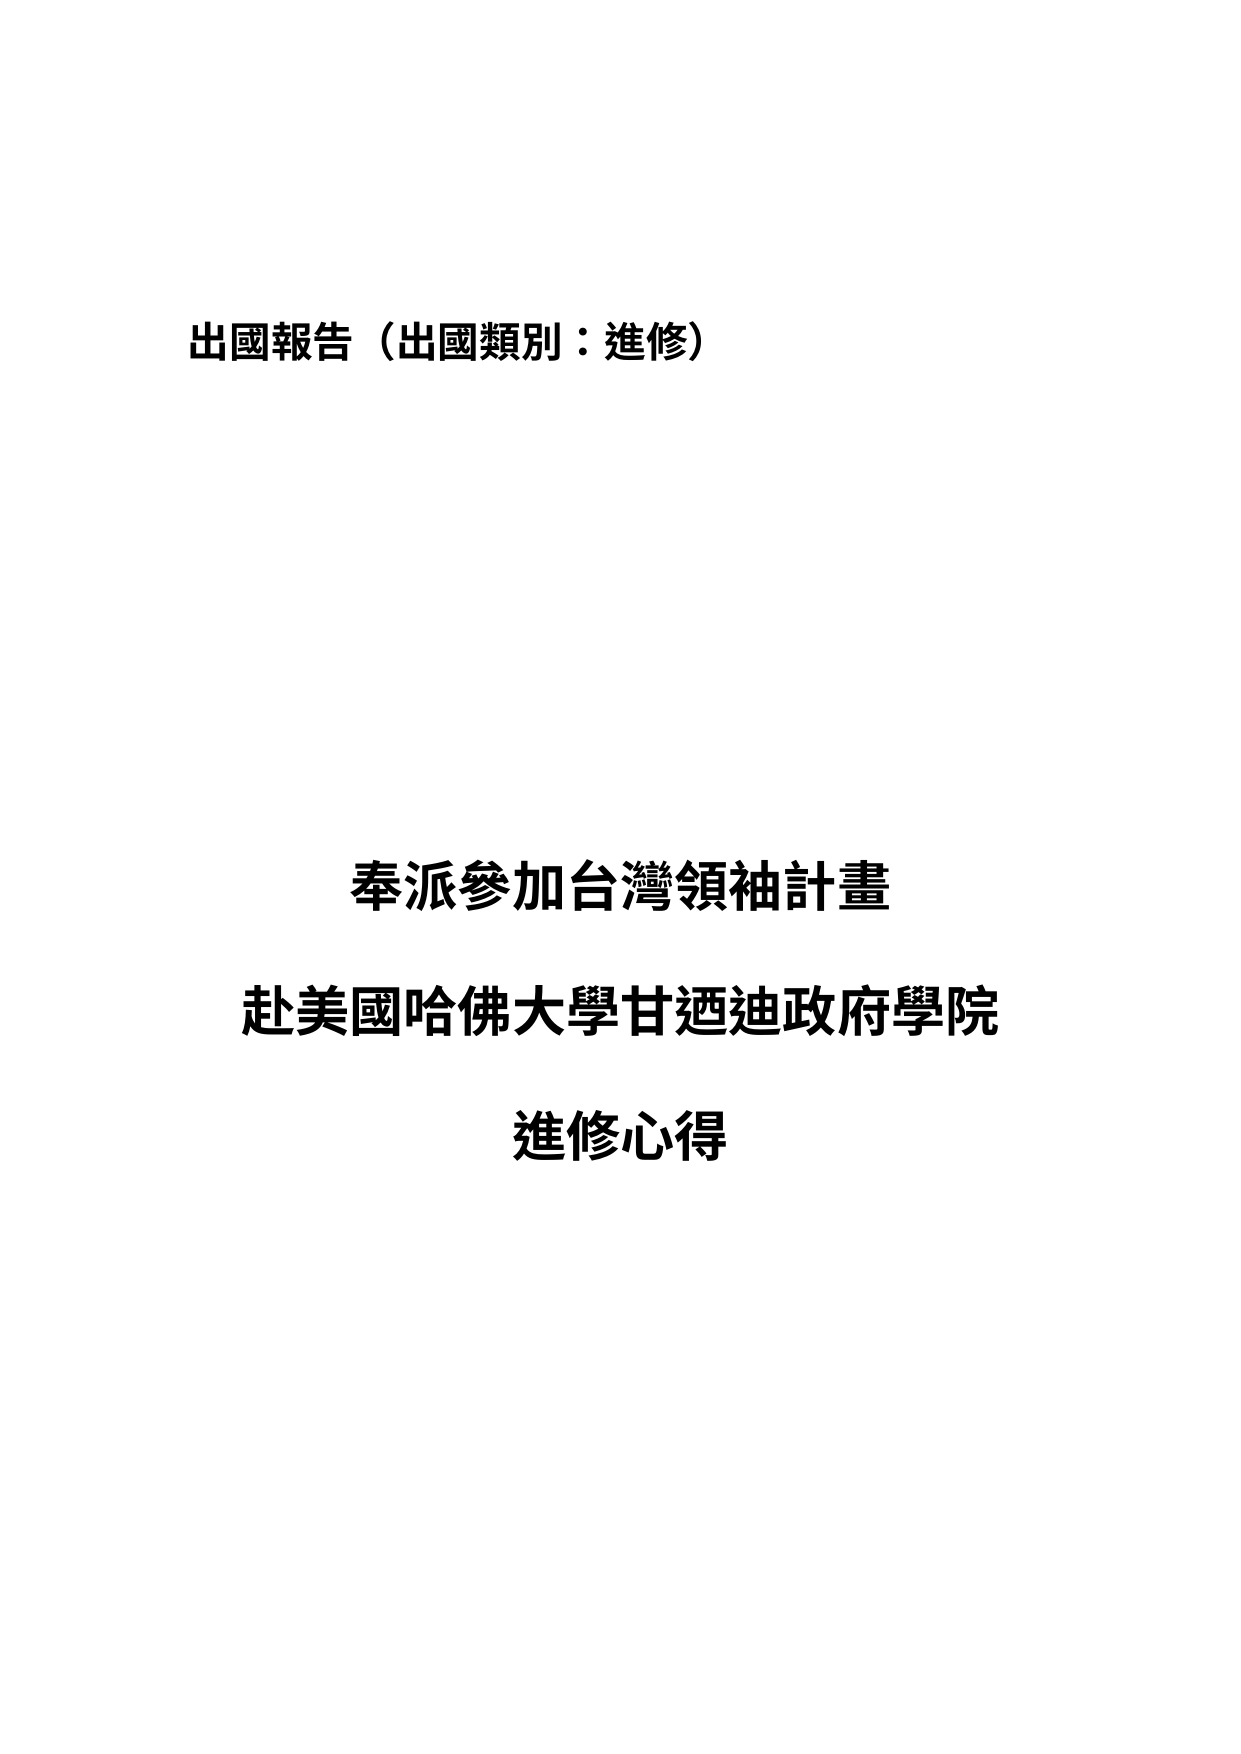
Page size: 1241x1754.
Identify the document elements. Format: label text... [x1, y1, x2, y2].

text 奉派參加台灣領袖計畫 [187, 827, 1053, 939]
text 出國報告（出國類別：進修） [187, 302, 1053, 377]
text 赴美國哈佛大學甘迺迪政府學院 [187, 952, 1053, 1064]
text 進修心得 [187, 1077, 1053, 1189]
